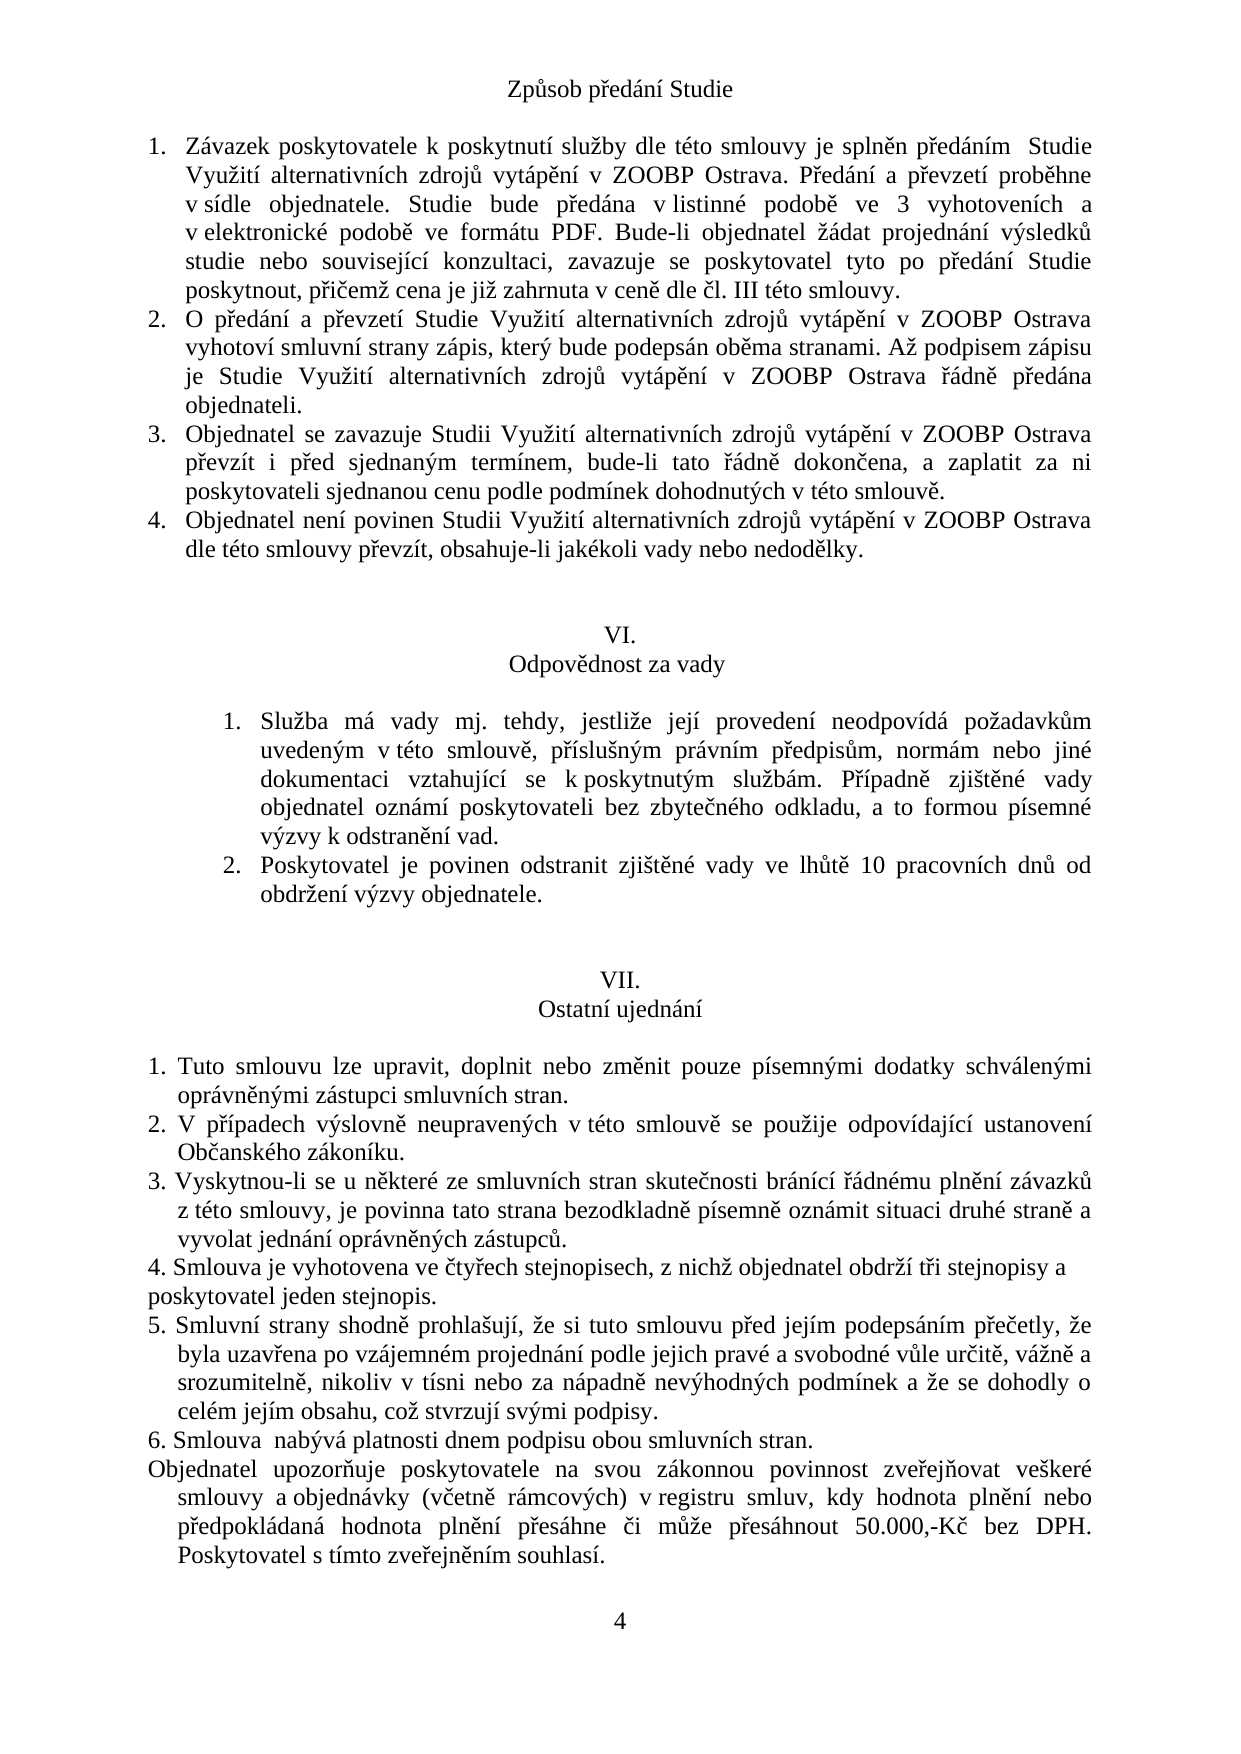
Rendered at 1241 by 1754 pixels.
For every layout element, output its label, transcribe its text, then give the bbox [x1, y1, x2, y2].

list Služba má vady mj. tehdy, jestliže její provedení neodpovídá požadavkům uvedeným v této smlouvě, příslušným právním předpisům, normám nebo jiné dokumentaci vztahující se k poskytnutým službám. Případně zjištěné vady objednatel oznámí poskytovateli bez zbytečného odkladu, a to formou písemné výzvy k odstranění vad. [223, 706, 1092, 850]
text Ostatní ujednání [148, 994, 1092, 1022]
text Objednatel upozorňuje poskytovatele na svou zákonnou povinnost zveřejňovat veškeré smlouvy a objednávky (včetně rámcových) v registru smluv, kdy hodnota plnění nebo předpokládaná hodnota plnění přesáhne či může přesáhnout 50.000,-Kč bez DPH. Poskytovatel s tímto zveřejněním souhlasí. [148, 1454, 1092, 1569]
text VII. [148, 965, 1092, 994]
text Odpovědnost za vady [148, 649, 1092, 677]
text 2. V případech výslovně neupravených v této smlouvě se použije odpovídající ustanovení Občanského zákoníku. [148, 1109, 1092, 1166]
text 4. Smlouva je vyhotovena ve čtyřech stejnopisech, z nichž objednatel obdrží tři stejnopisy a poskytovatel jeden stejnopis. [148, 1252, 1092, 1310]
text 6. Smlouva nabývá platnosti dnem podpisu obou smluvních stran. [148, 1425, 1092, 1454]
list Objednatel není povinen Studii Využití alternativních zdrojů vytápění v ZOOBP Ostrava dle této smlouvy převzít, obsahuje-li jakékoli vady nebo nedodělky. [148, 505, 1092, 562]
text 1. Tuto smlouvu lze upravit, doplnit nebo změnit pouze písemnými dodatky schválenými oprávněnými zástupci smluvních stran. [148, 1051, 1092, 1109]
text VI. [148, 620, 1092, 649]
list Objednatel se zavazuje Studii Využití alternativních zdrojů vytápění v ZOOBP Ostrava převzít i před sjednaným termínem, bude-li tato řádně dokončena, a zaplatit za ni poskytovateli sjednanou cenu podle podmínek dohodnutých v této smlouvě. [148, 419, 1092, 505]
list O předání a převzetí Studie Využití alternativních zdrojů vytápění v ZOOBP Ostrava vyhotoví smluvní strany zápis, který bude podepsán oběma stranami. Až podpisem zápisu je Studie Využití alternativních zdrojů vytápění v ZOOBP Ostrava řádně předána objednateli. [148, 304, 1092, 419]
list Závazek poskytovatele k poskytnutí služby dle této smlouvy je splněn předáním Studie Využití alternativních zdrojů vytápění v ZOOBP Ostrava. Předání a převzetí proběhne v sídle objednatele. Studie bude předána v listinné podobě ve 3 vyhotoveních a v elektronické podobě ve formátu PDF. Bude-li objednatel žádat projednání výsledků studie nebo související konzultaci, zavazuje se poskytovatel tyto po předání Studie poskytnout, přičemž cena je již zahrnuta v ceně dle čl. III této smlouvy. [148, 131, 1092, 304]
text 5. Smluvní strany shodně prohlašují, že si tuto smlouvu před jejím podepsáním přečetly, že byla uzavřena po vzájemném projednání podle jejich pravé a svobodné vůle určitě, vážně a srozumitelně, nikoliv v tísni nebo za nápadně nevýhodných podmínek a že se dohodly o celém jejím obsahu, což stvrzují svými podpisy. [148, 1310, 1092, 1425]
list Poskytovatel je povinen odstranit zjištěné vady ve lhůtě 10 pracovních dnů od obdržení výzvy objednatele. [223, 850, 1092, 907]
text 3. Vyskytnou-li se u některé ze smluvních stran skutečnosti bránící řádnému plnění závazků z této smlouvy, je povinna tato strana bezodkladně písemně oznámit situaci druhé straně a vyvolat jednání oprávněných zástupců. [148, 1166, 1092, 1252]
text Způsob předání Studie [148, 74, 1092, 102]
